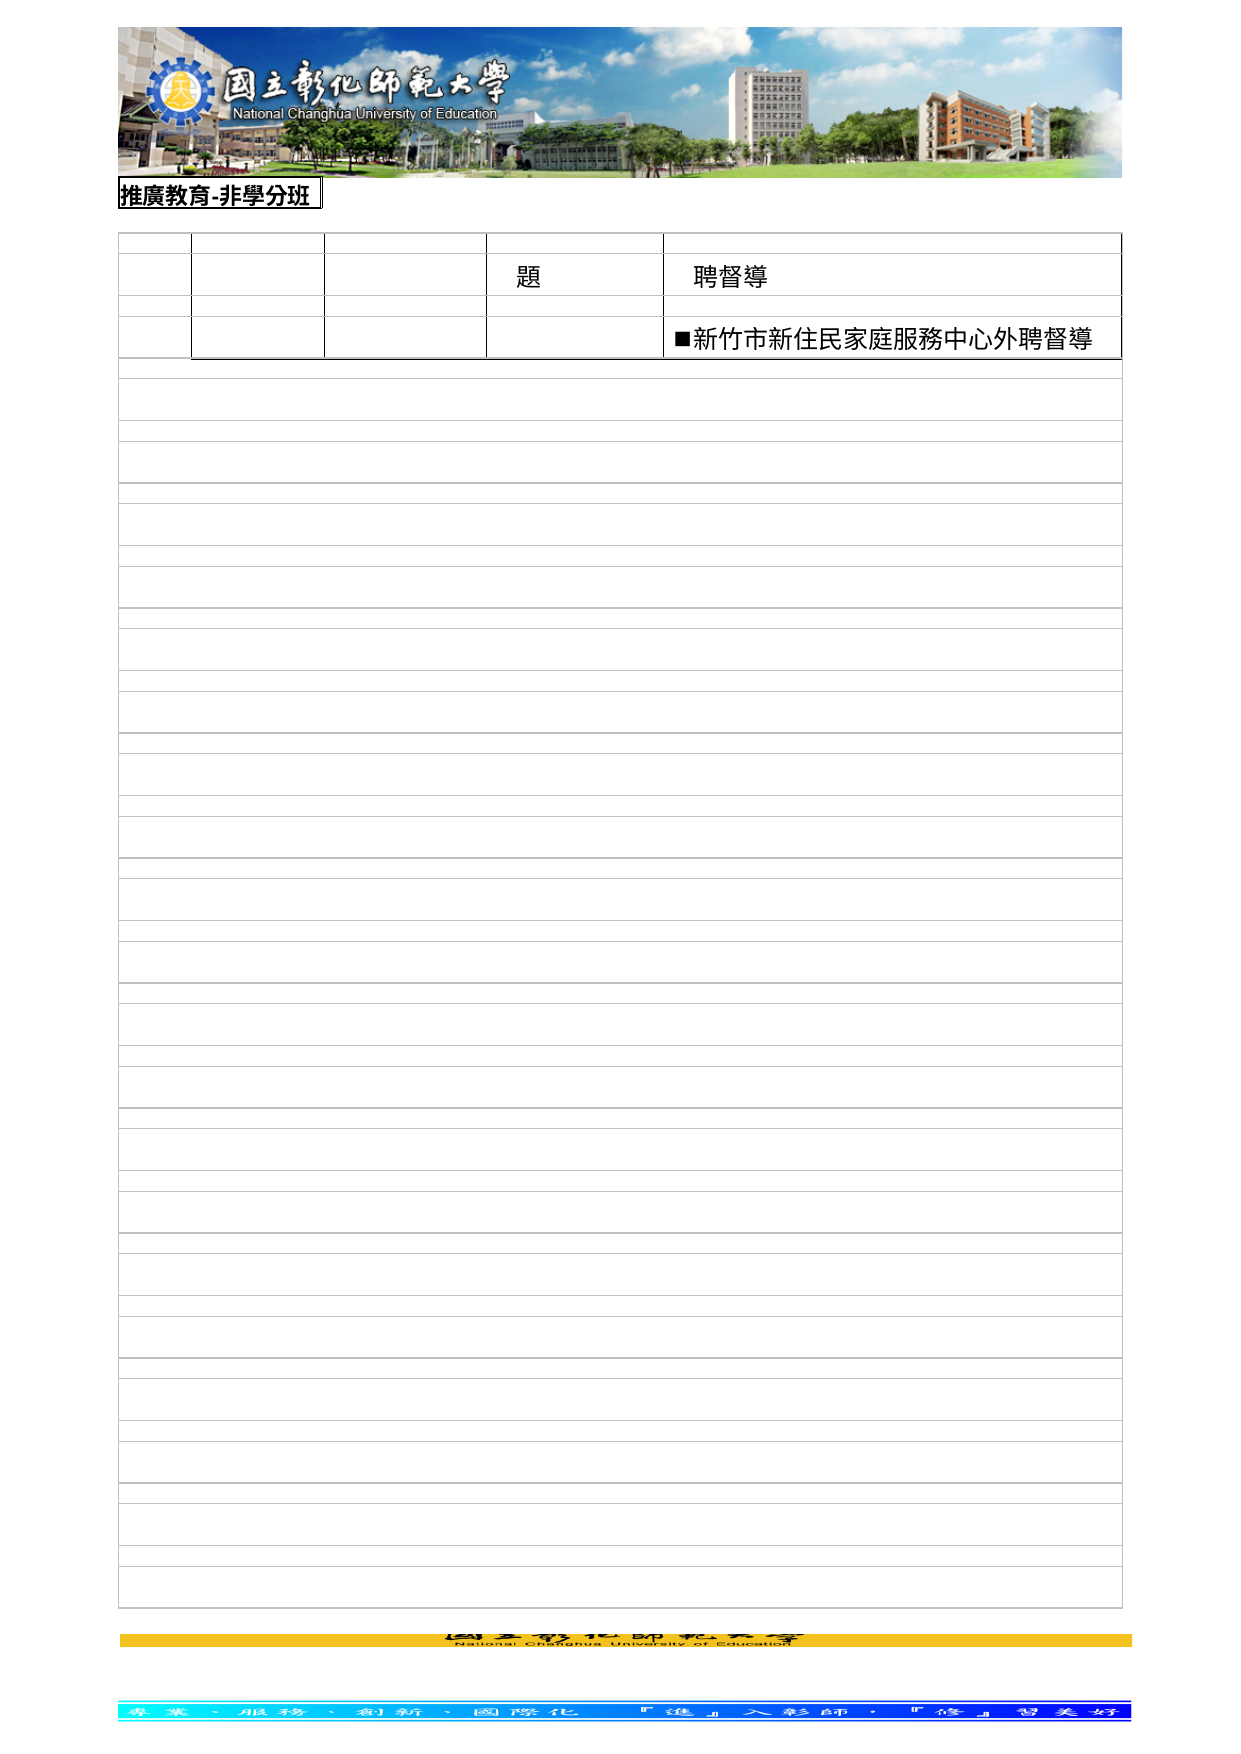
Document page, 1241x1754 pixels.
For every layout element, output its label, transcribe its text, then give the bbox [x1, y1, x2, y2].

table_cell 王翊涵 [192, 254, 324, 295]
table_cell 社區諮商 多元文化與助人專業 新移民研究 性別研究 跨國仲介與社會福利議題 [487, 317, 663, 357]
table_cell 英國約克大學 女性研究中心博士 [325, 317, 486, 357]
table_cell 社區諮商 多元文化與助人專業 新移民研究 性別研究 跨國仲介與社會福利議題 [487, 254, 663, 295]
table_cell 英國約克大學 女性研究中心博士 [325, 254, 486, 295]
table_cell 社區諮商 多元文化與助人專業 新移民研究 性別研究 跨國仲介與社會福利議題 [487, 234, 663, 253]
picture [118, 1634, 1133, 1727]
table_cell 王翊涵 [192, 296, 324, 316]
table_cell 國立彰化師範大學輔導與諮商學系專任副教授 彰化縣單親家庭福利服務中心網絡會議、個案研討會議專家學者 台中市政府職業災害勞工個案主動服務計畫外聘督導 苗栗縣苗栗區新移民家庭服務中心外聘督導 新竹市新住民家庭服務中心外聘督導 [664, 234, 1121, 253]
table_cell 英國約克大學 女性研究中心博士 [325, 234, 486, 253]
table_cell 國立彰化師範大學輔導與諮商學系專任副教授 彰化縣單親家庭福利服務中心網絡會議、個案研討會議專家學者 台中市政府職業災害勞工個案主動服務計畫外聘督導 苗栗縣苗栗區新移民家庭服務中心外聘督導 新竹市新住民家庭服務中心外聘督導 [664, 254, 1121, 295]
table_cell 國立彰化師範大學輔導與諮商學系專任副教授 彰化縣單親家庭福利服務中心網絡會議、個案研討會議專家學者 台中市政府職業災害勞工個案主動服務計畫外聘督導 苗栗縣苗栗區新移民家庭服務中心外聘督導 新竹市新住民家庭服務中心外聘督導 [664, 296, 1121, 316]
picture [118, 27, 1123, 178]
table_cell 王翊涵 [192, 317, 324, 357]
table_cell 國立彰化師範大學輔導與諮商學系專任副教授 彰化縣單親家庭福利服務中心網絡會議、個案研討會議專家學者 台中市政府職業災害勞工個案主動服務計畫外聘督導 苗栗縣苗栗區新移民家庭服務中心外聘督導 新竹市新住民家庭服務中心外聘督導 [664, 317, 1121, 357]
table_cell 社區諮商 多元文化與助人專業 新移民研究 性別研究 跨國仲介與社會福利議題 [487, 296, 663, 316]
table_cell 王翊涵 [192, 234, 324, 253]
table_cell 英國約克大學 女性研究中心博士 [325, 296, 486, 316]
